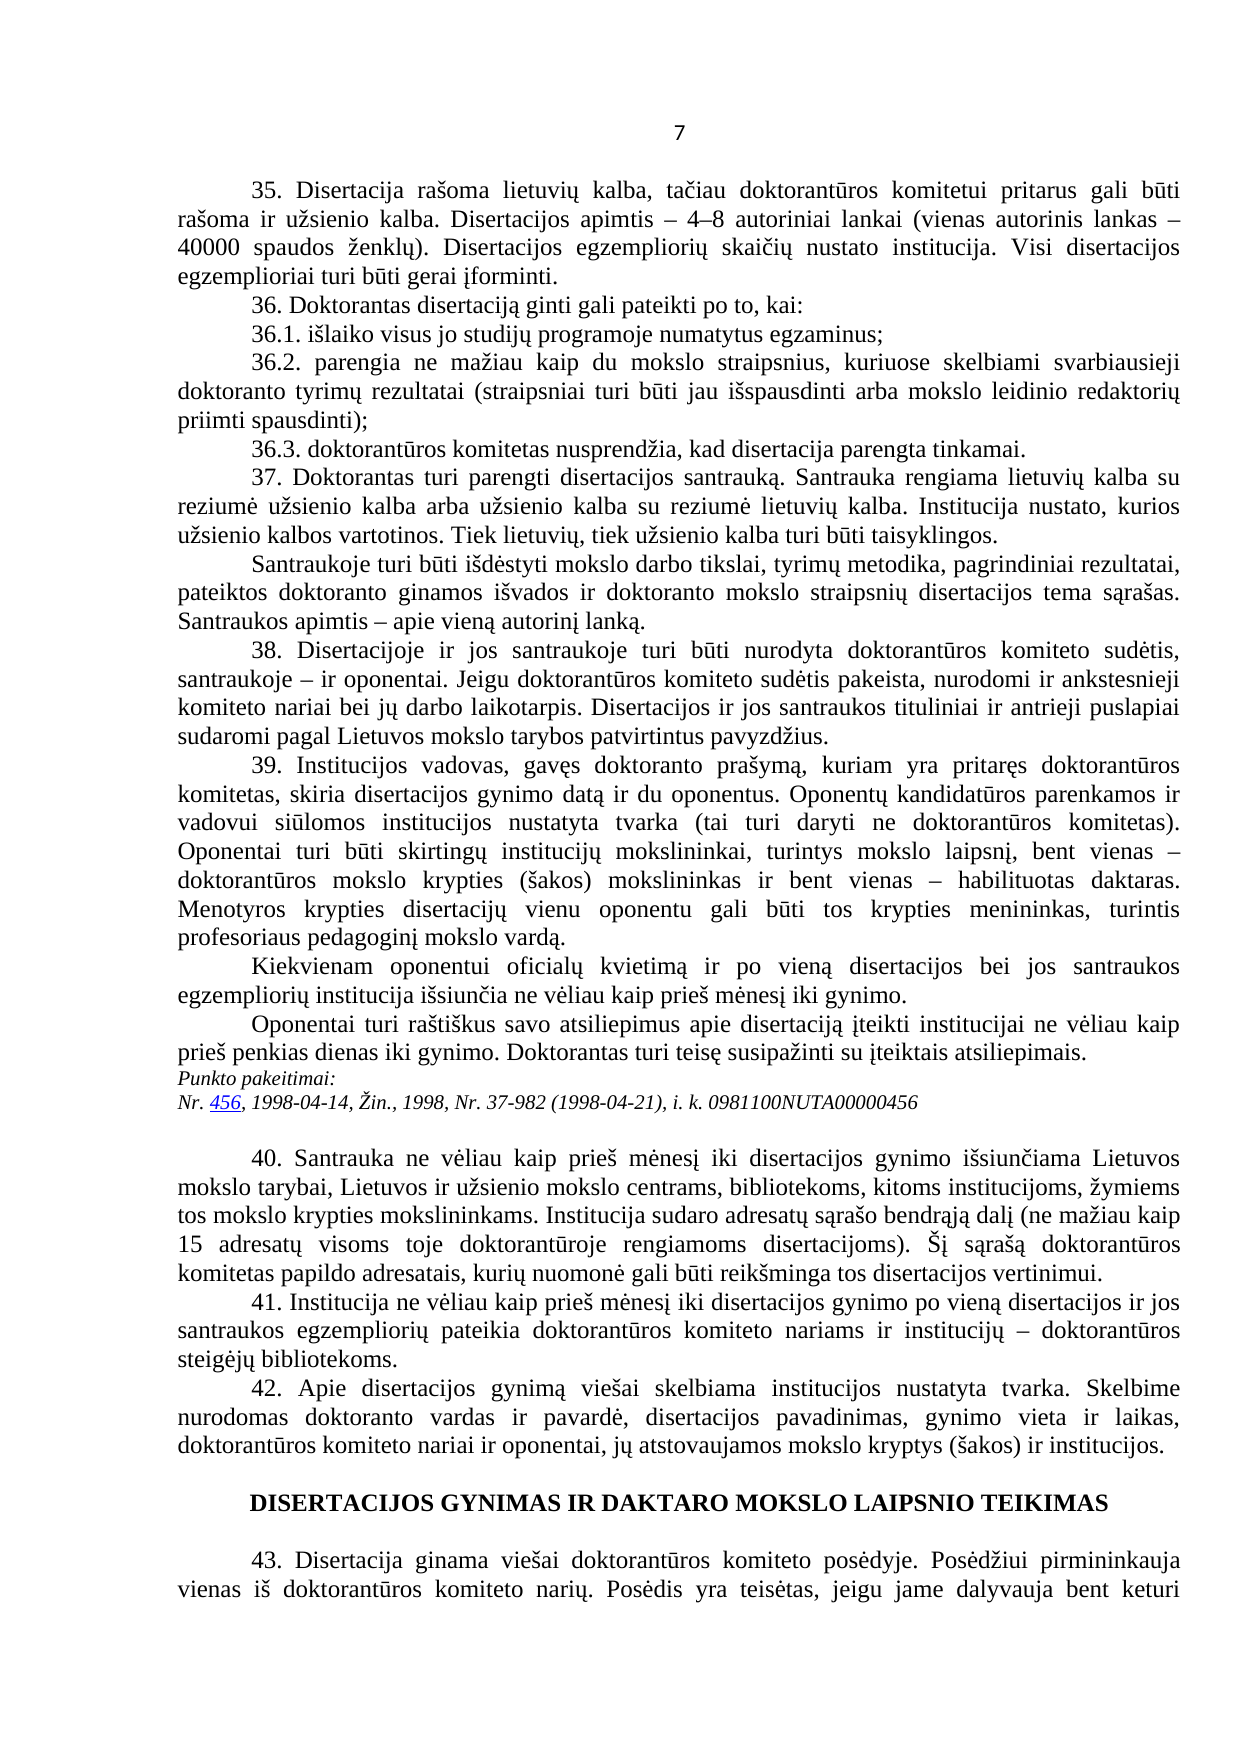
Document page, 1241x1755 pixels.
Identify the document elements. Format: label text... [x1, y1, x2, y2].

text 36.3. doktorantūros komitetas nusprendžia, kad disertacija parengta tinkamai. [177, 434, 1181, 462]
text Kiekvienam oponentui oficialų kvietimą ir po vieną disertacijos bei jos santraukos egzempliorių institucija išsiunčia ne vėliau kaip prieš mėnesį iki gynimo. [177, 951, 1181, 1009]
text 37. Doktorantas turi parengti disertacijos santrauką. Santrauka rengiama lietuvių kalba su reziumė užsienio kalba arba užsienio kalba su reziumė lietuvių kalba. Institucija nustato, kurios užsienio kalbos vartotinos. Tiek lietuvių, tiek užsienio kalba turi būti taisyklingos. [177, 462, 1181, 549]
text 36. Doktorantas disertaciją ginti gali pateikti po to, kai: [177, 290, 1181, 319]
text 41. Institucija ne vėliau kaip prieš mėnesį iki disertacijos gynimo po vieną disertacijos ir jos santraukos egzempliorių pateikia doktorantūros komiteto nariams ir institucijų – doktorantūros steigėjų bibliotekoms. [177, 1287, 1181, 1373]
text Santraukoje turi būti išdėstyti mokslo darbo tikslai, tyrimų metodika, pagrindiniai rezultatai, pateiktos doktoranto ginamos išvados ir doktoranto mokslo straipsnių disertacijos tema sąrašas. Santraukos apimtis – apie vieną autorinį lanką. [177, 549, 1181, 635]
text Oponentai turi raštiškus savo atsiliepimus apie disertaciją įteikti institucijai ne vėliau kaip prieš penkias dienas iki gynimo. Doktorantas turi teisę susipažinti su įteiktais atsiliepimais. [177, 1009, 1181, 1066]
text 40. Santrauka ne vėliau kaip prieš mėnesį iki disertacijos gynimo išsiunčiama Lietuvos mokslo tarybai, Lietuvos ir užsienio mokslo centrams, bibliotekoms, kitoms institucijoms, žymiems tos mokslo krypties mokslininkams. Institucija sudaro adresatų sąrašo bendrąją dalį (ne mažiau kaip 15 adresatų visoms toje doktorantūroje rengiamoms disertacijoms). Šį sąrašą doktorantūros komitetas papildo adresatais, kurių nuomonė gali būti reikšminga tos disertacijos vertinimui. [177, 1143, 1181, 1287]
text Nr. 456, 1998-04-14, Žin., 1998, Nr. 37-982 (1998-04-21), i. k. 0981100NUTA00000456 [177, 1090, 1181, 1114]
text 36.2. parengia ne mažiau kaip du mokslo straipsnius, kuriuose skelbiami svarbiausieji doktoranto tyrimų rezultatai (straipsniai turi būti jau išspausdinti arba mokslo leidinio redaktorių priimti spausdinti); [177, 347, 1181, 434]
text Disertacijos gynimas ir daktaro mokslo laipsnio teikimas [177, 1488, 1181, 1517]
text 39. Institucijos vadovas, gavęs doktoranto prašymą, kuriam yra pritaręs doktorantūros komitetas, skiria disertacijos gynimo datą ir du oponentus. Oponentų kandidatūros parenkamos ir vadovui siūlomos institucijos nustatyta tvarka (tai turi daryti ne doktorantūros komitetas). Oponentai turi būti skirtingų institucijų mokslininkai, turintys mokslo laipsnį, bent vienas – doktorantūros mokslo krypties (šakos) mokslininkas ir bent vienas – habilituotas daktaras. Menotyros krypties disertacijų vienu oponentu gali būti tos krypties menininkas, turintis profesoriaus pedagoginį mokslo vardą. [177, 750, 1181, 951]
text 42. Apie disertacijos gynimą viešai skelbiama institucijos nustatyta tvarka. Skelbime nurodomas doktoranto vardas ir pavardė, disertacijos pavadinimas, gynimo vieta ir laikas, doktorantūros komiteto nariai ir oponentai, jų atstovaujamos mokslo kryptys (šakos) ir institucijos. [177, 1373, 1181, 1459]
text 35. Disertacija rašoma lietuvių kalba, tačiau doktorantūros komitetui pritarus gali būti rašoma ir užsienio kalba. Disertacijos apimtis – 4–8 autoriniai lankai (vienas autorinis lankas – 40000 spaudos ženklų). Disertacijos egzempliorių skaičių nustato institucija. Visi disertacijos egzemplioriai turi būti gerai įforminti. [177, 175, 1181, 290]
text 36.1. išlaiko visus jo studijų programoje numatytus egzaminus; [177, 319, 1181, 347]
text 43. Disertacija ginama viešai doktorantūros komiteto posėdyje. Posėdžiui pirmininkauja vienas iš doktorantūros komiteto narių. Posėdis yra teisėtas, jeigu jame dalyvauja bent keturi [177, 1546, 1181, 1603]
text Punkto pakeitimai: [177, 1066, 1181, 1090]
text 38. Disertacijoje ir jos santraukoje turi būti nurodyta doktorantūros komiteto sudėtis, santraukoje – ir oponentai. Jeigu doktorantūros komiteto sudėtis pakeista, nurodomi ir ankstesnieji komiteto nariai bei jų darbo laikotarpis. Disertacijos ir jos santraukos tituliniai ir antrieji puslapiai sudaromi pagal Lietuvos mokslo tarybos patvirtintus pavyzdžius. [177, 635, 1181, 750]
